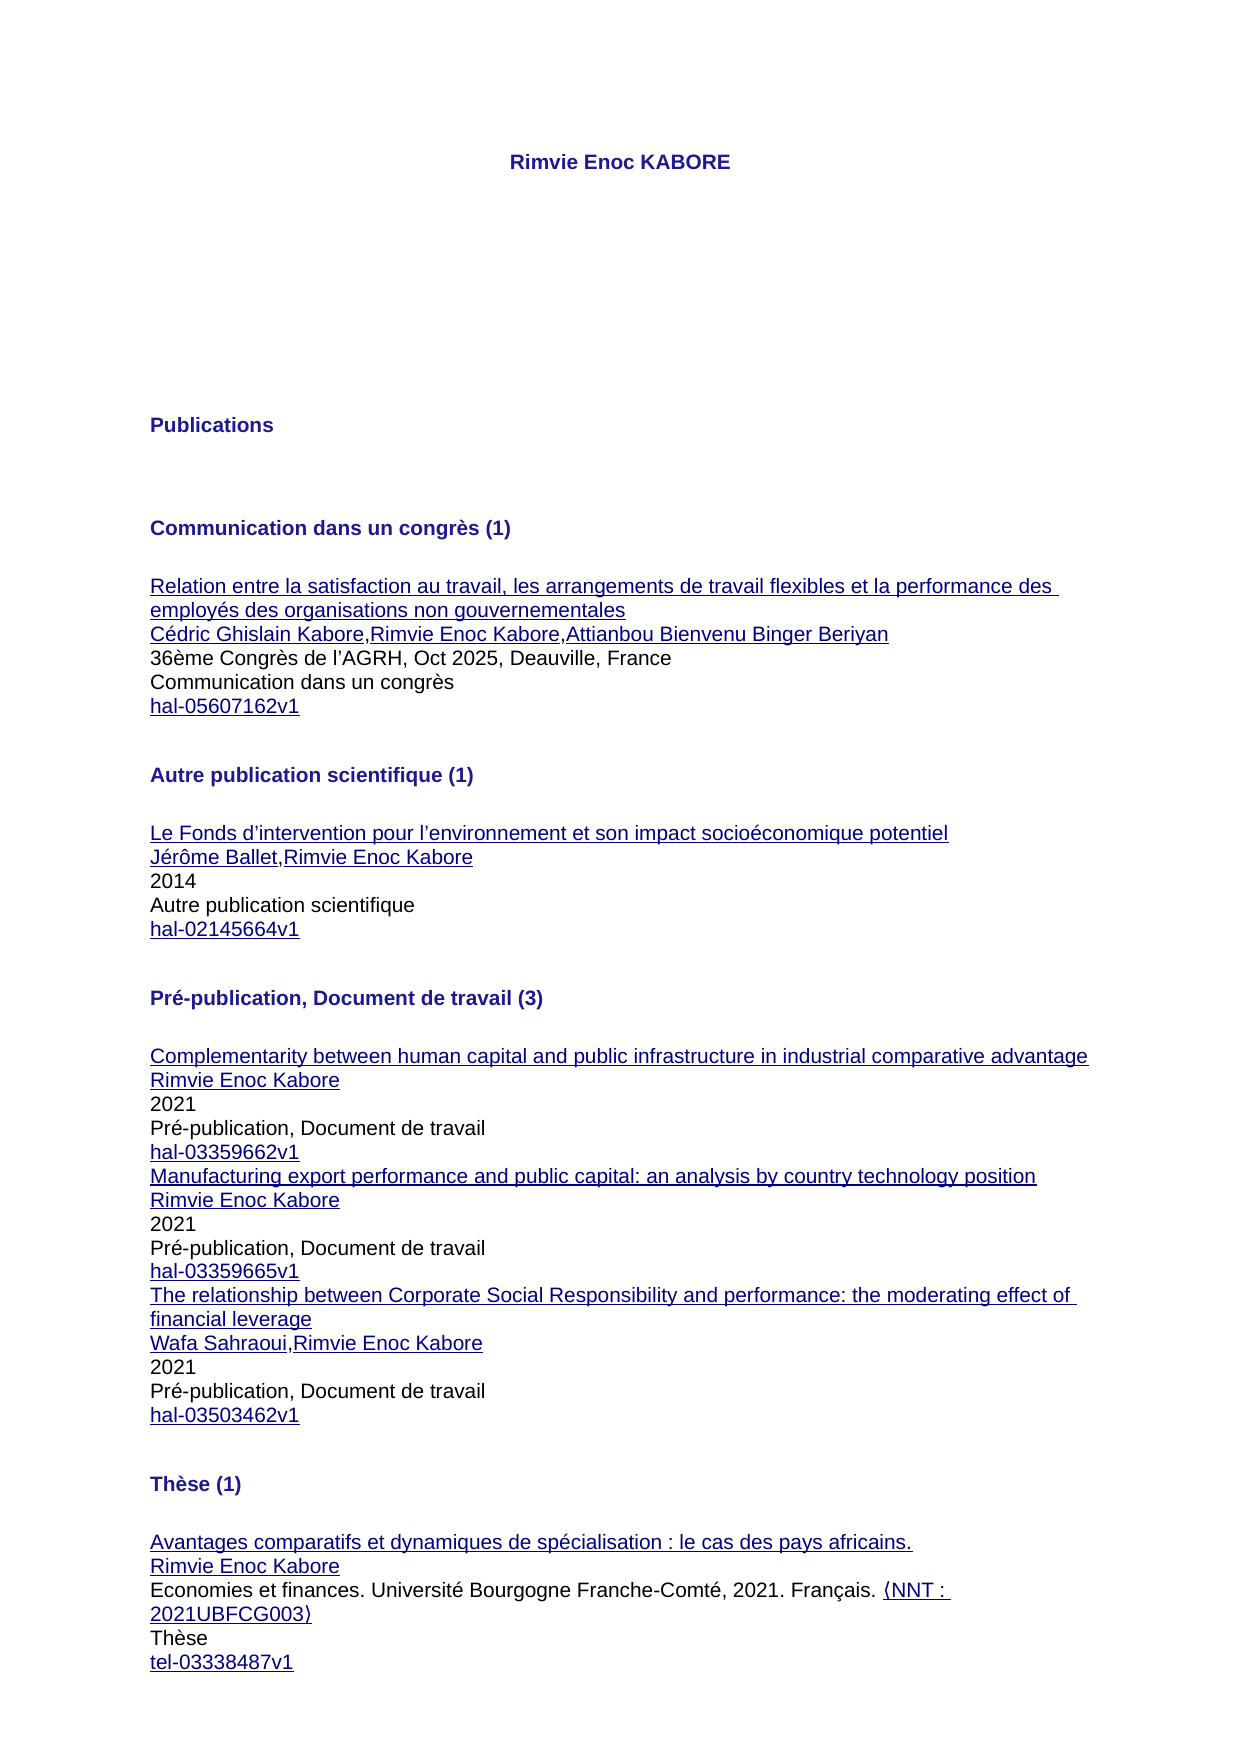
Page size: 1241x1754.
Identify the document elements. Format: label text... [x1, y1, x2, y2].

subtitle Pré-publication, Document de travail (3) [150, 985, 1090, 1009]
subtitle Thèse (1) [150, 1472, 1090, 1496]
table_header Le Fonds d’intervention pour l’environnement et son impact socioéconomique potentiel Jérôme Ballet,Rimvie Enoc Kabore 2014 Autre publication scientifique hal-02145664v1 [150, 821, 1090, 941]
subtitle Autre publication scientifique (1) [150, 762, 1090, 786]
subtitle Communication dans un congrès (1) [150, 516, 1090, 539]
table_header Avantages comparatifs et dynamiques de spécialisation : le cas des pays africains. Rimvie Enoc Kabore Economies et finances. Université Bourgogne Franche-Comté, 2021. Français. ⟨NNT : 2021UBFCG003⟩ Thèse tel-03338487v1 [150, 1530, 1090, 1674]
table_cell The relationship between Corporate Social Responsibility and performance: the moderating effect of financial leverage Wafa Sahraoui,Rimvie Enoc Kabore 2021 Pré-publication, Document de travail hal-03503462v1 [150, 1283, 1090, 1427]
table_header Relation entre la satisfaction au travail, les arrangements de travail flexibles et la performance des employés des organisations non gouvernementales Cédric Ghislain Kabore,Rimvie Enoc Kabore,Attianbou Bienvenu Binger Beriyan 36ème Congrès de l’AGRH, Oct 2025, Deauville, France Communication dans un congrès hal-05607162v1 [150, 574, 1090, 718]
table_cell Manufacturing export performance and public capital: an analysis by country technology position Rimvie Enoc Kabore 2021 Pré-publication, Document de travail hal-03359665v1 [150, 1164, 1090, 1283]
subtitle Publications [150, 412, 1090, 436]
subtitle Rimvie Enoc KABORE [150, 150, 1090, 174]
table_header Complementarity between human capital and public infrastructure in industrial comparative advantage Rimvie Enoc Kabore 2021 Pré-publication, Document de travail hal-03359662v1 [150, 1044, 1090, 1163]
